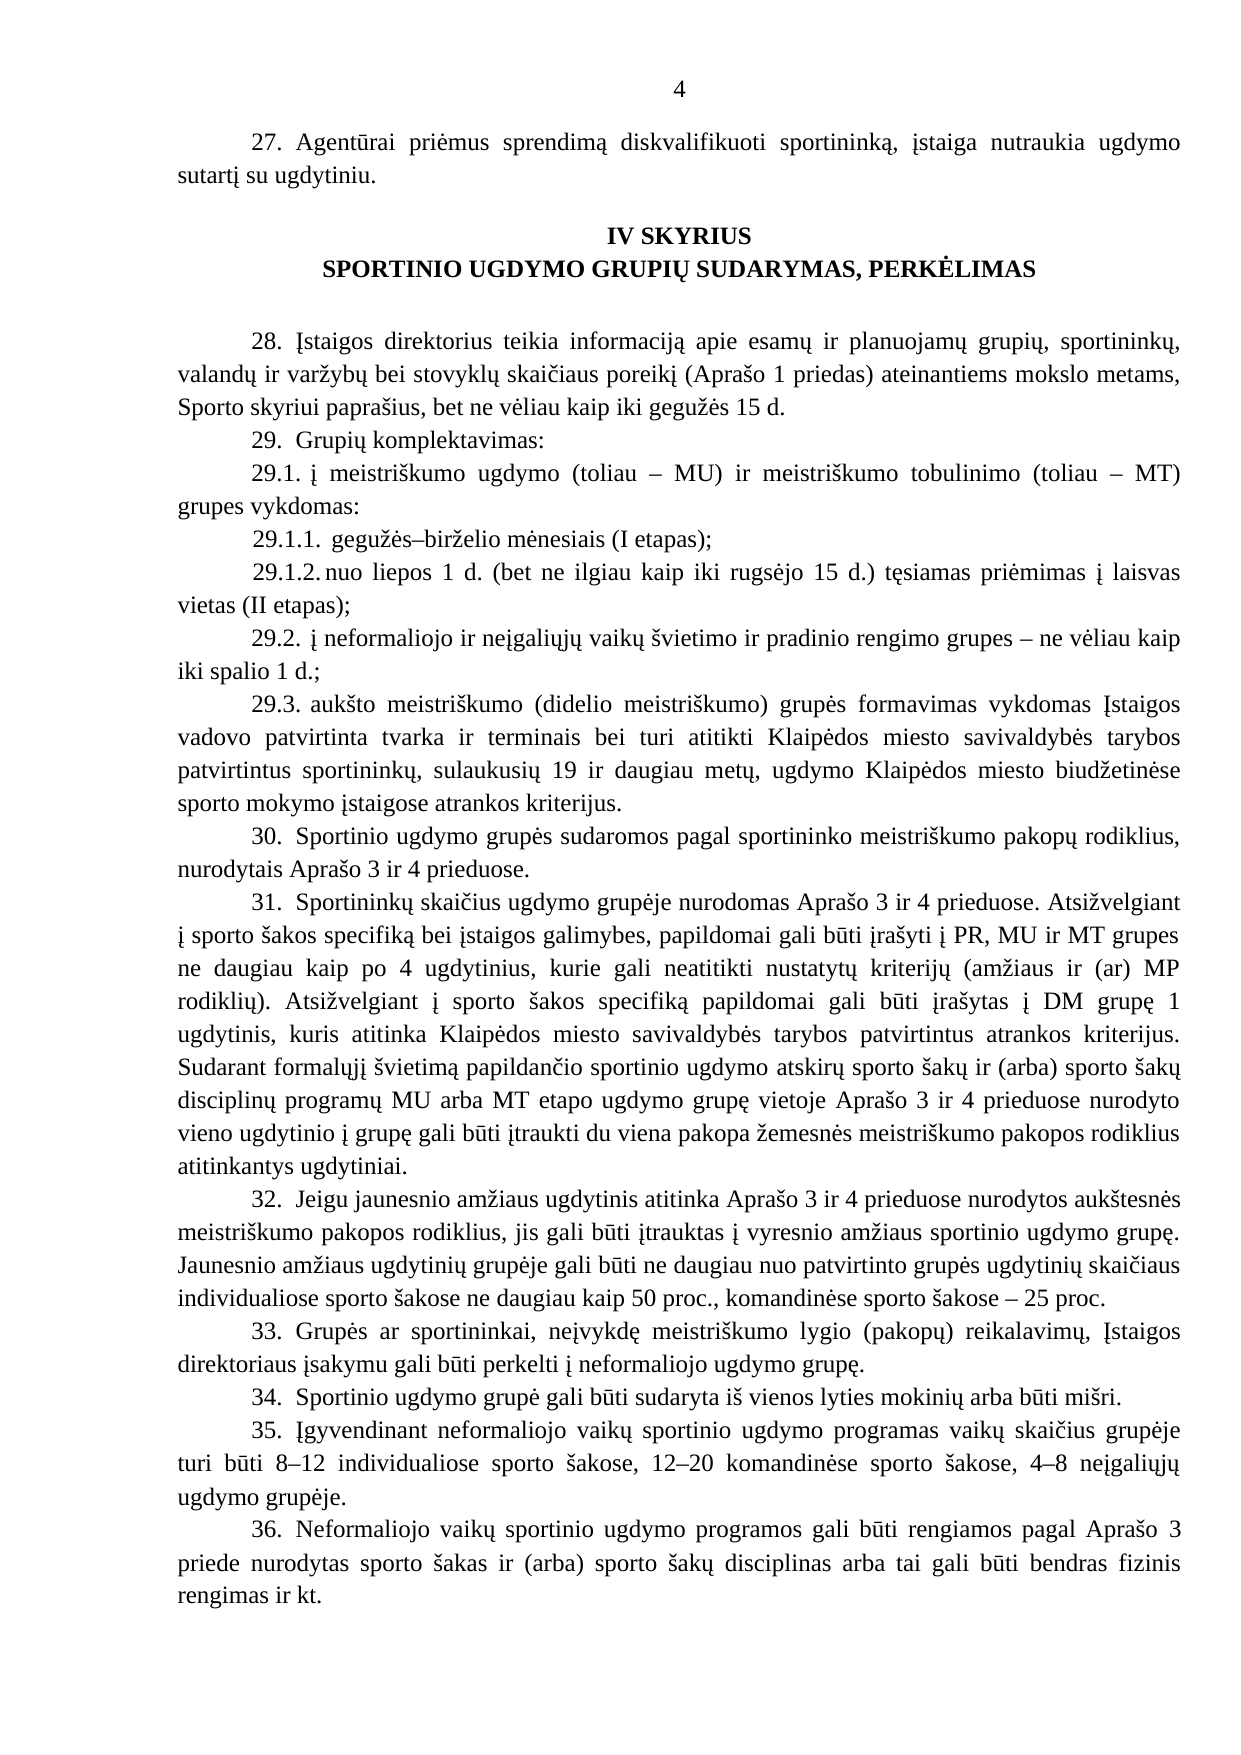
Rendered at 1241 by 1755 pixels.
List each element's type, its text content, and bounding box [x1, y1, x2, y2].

text 30. Sportinio ugdymo grupės sudaromos pagal sportininko meistriškumo pakopų rodiklius, nurodytais Aprašo 3 ir 4 prieduose. [177, 821, 1181, 883]
text 29.1.2. nuo liepos 1 d. (bet ne ilgiau kaip iki rugsėjo 15 d.) tęsiamas priėmimas į laisvas vietas (II etapas); [177, 557, 1181, 619]
text 29.1.1. gegužės–birželio mėnesiais (I etapas); [177, 524, 1181, 553]
text 29.3. aukšto meistriškumo (didelio meistriškumo) grupės formavimas vykdomas Įstaigos vadovo patvirtinta tvarka ir terminais bei turi atitikti Klaipėdos miesto savivaldybės tarybos patvirtintus sportininkų, sulaukusių 19 ir daugiau metų, ugdymo Klaipėdos miesto biudžetinėse sporto mokymo įstaigose atrankos kriterijus. [177, 689, 1181, 817]
text 32. Jeigu jaunesnio amžiaus ugdytinis atitinka Aprašo 3 ir 4 prieduose nurodytos aukštesnės meistriškumo pakopos rodiklius, jis gali būti įtrauktas į vyresnio amžiaus sportinio ugdymo grupę. Jaunesnio amžiaus ugdytinių grupėje gali būti ne daugiau nuo patvirtinto grupės ugdytinių skaičiaus individualiose sporto šakose ne daugiau kaip 50 proc., komandinėse sporto šakose – 25 proc. [177, 1184, 1181, 1312]
text 27. Agentūrai priėmus sprendimą diskvalifikuoti sportininką, įstaiga nutraukia ugdymo sutartį su ugdytiniu. [177, 127, 1181, 188]
text 34. Sportinio ugdymo grupė gali būti sudaryta iš vienos lyties mokinių arba būti mišri. [177, 1382, 1181, 1411]
text 29.1. į meistriškumo ugdymo (toliau – MU) ir meistriškumo tobulinimo (toliau – MT) grupes vykdomas: [177, 458, 1181, 520]
text SPORTINIO UGDYMO GRUPIŲ SUDARYMAS, perkėlimas [177, 254, 1181, 283]
text 35. Įgyvendinant neformaliojo vaikų sportinio ugdymo programas vaikų skaičius grupėje turi būti 8–12 individualiose sporto šakose, 12–20 komandinėse sporto šakose, 4–8 neįgaliųjų ugdymo grupėje. [177, 1416, 1181, 1510]
text 33. Grupės ar sportininkai, neįvykdę meistriškumo lygio (pakopų) reikalavimų, Įstaigos direktoriaus įsakymu gali būti perkelti į neformaliojo ugdymo grupę. [177, 1316, 1181, 1378]
text 29. Grupių komplektavimas: [177, 425, 1181, 454]
text 29.2. į neformaliojo ir neįgaliųjų vaikų švietimo ir pradinio rengimo grupes – ne vėliau kaip iki spalio 1 d.; [177, 623, 1181, 685]
text IV SKYRIUS [177, 221, 1181, 250]
text 31. Sportininkų skaičius ugdymo grupėje nurodomas Aprašo 3 ir 4 prieduose. Atsižvelgiant į sporto šakos specifiką bei įstaigos galimybes, papildomai gali būti įrašyti į PR, MU ir MT grupes ne daugiau kaip po 4 ugdytinius, kurie gali neatitikti nustatytų kriterijų (amžiaus ir (ar) MP rodiklių). Atsižvelgiant į sporto šakos specifiką papildomai gali būti įrašytas į DM grupę 1 ugdytinis, kuris atitinka Klaipėdos miesto savivaldybės tarybos patvirtintus atrankos kriterijus. Sudarant formalųjį švietimą papildančio sportinio ugdymo atskirų sporto šakų ir (arba) sporto šakų disciplinų programų MU arba MT etapo ugdymo grupę vietoje Aprašo 3 ir 4 prieduose nurodyto vieno ugdytinio į grupę gali būti įtraukti du viena pakopa žemesnės meistriškumo pakopos rodiklius atitinkantys ugdytiniai. [177, 887, 1181, 1180]
text 28. Įstaigos direktorius teikia informaciją apie esamų ir planuojamų grupių, sportininkų, valandų ir varžybų bei stovyklų skaičiaus poreikį (Aprašo 1 priedas) ateinantiems mokslo metams, Sporto skyriui paprašius, bet ne vėliau kaip iki gegužės 15 d. [177, 326, 1181, 421]
text 36. Neformaliojo vaikų sportinio ugdymo programos gali būti rengiamos pagal Aprašo 3 priede nurodytas sporto šakas ir (arba) sporto šakų disciplinas arba tai gali būti bendras fizinis rengimas ir kt. [177, 1514, 1181, 1609]
